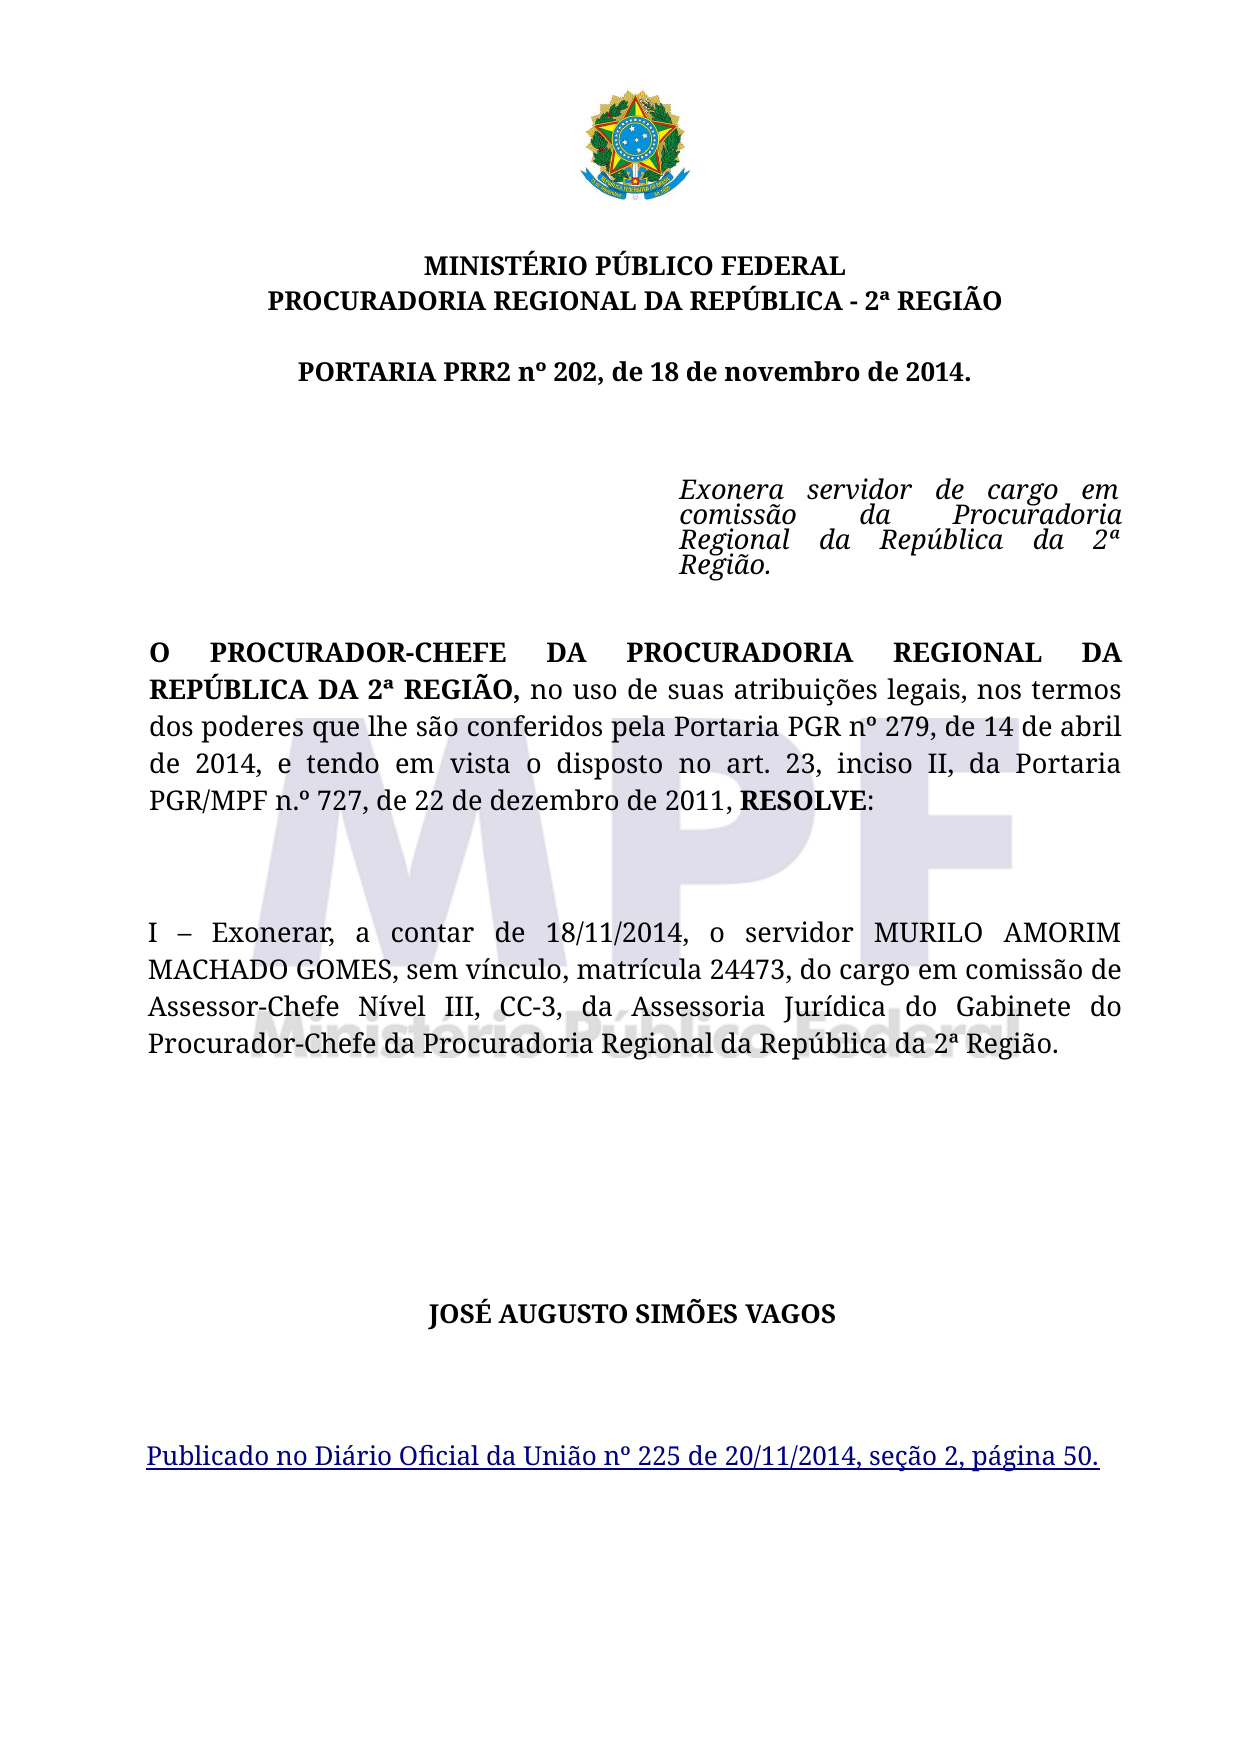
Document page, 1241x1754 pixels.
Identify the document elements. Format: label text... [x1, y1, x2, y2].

text MINISTÉRIO PÚBLICO FEDERAL [148, 247, 1122, 283]
text Publicado no Diário Oficial da União nº 225 de 20/11/2014, seção 2, página 50. [146, 1438, 1119, 1473]
text O PROCURADOR-CHEFE DA PROCURADORIA REGIONAL DA REPÚBLICA DA 2ª REGIÃO, no uso de suas atribuições legais, nos termos dos poderes que lhe são conferidos pela Portaria PGR nº 279, de 14 de abril de 2014, e tendo em vista o disposto no art. 23, inciso II, da Portaria PGR/MPF n.º 727, de 22 de dezembro de 2011, RESOLVE: [149, 634, 1122, 818]
text PROCURADORIA REGIONAL DA REPÚBLICA - 2ª REGIÃO [148, 283, 1122, 318]
picture [576, 87, 694, 203]
picture [251, 818, 1019, 914]
text JOSÉ AUGUSTO SIMÕES VAGOS [146, 1296, 1119, 1331]
text I – Exonerar, a contar de 18/11/2014, o servidor MURILO AMORIM MACHADO GOMES, sem vínculo, matrícula 24473, do cargo em comissão de Assessor-Chefe Nível III, CC-3, da Assessoria Jurídica do Gabinete do Procurador-Chefe da Procuradoria Regional da República da 2ª Região. [148, 914, 1122, 1061]
text PORTARIA PRR2 nº 202, de 18 de novembro de 2014. [148, 354, 1122, 389]
text Exonera servidor de cargo em comissão da Procuradoria Regional da República da 2ª Região. [679, 479, 1122, 579]
